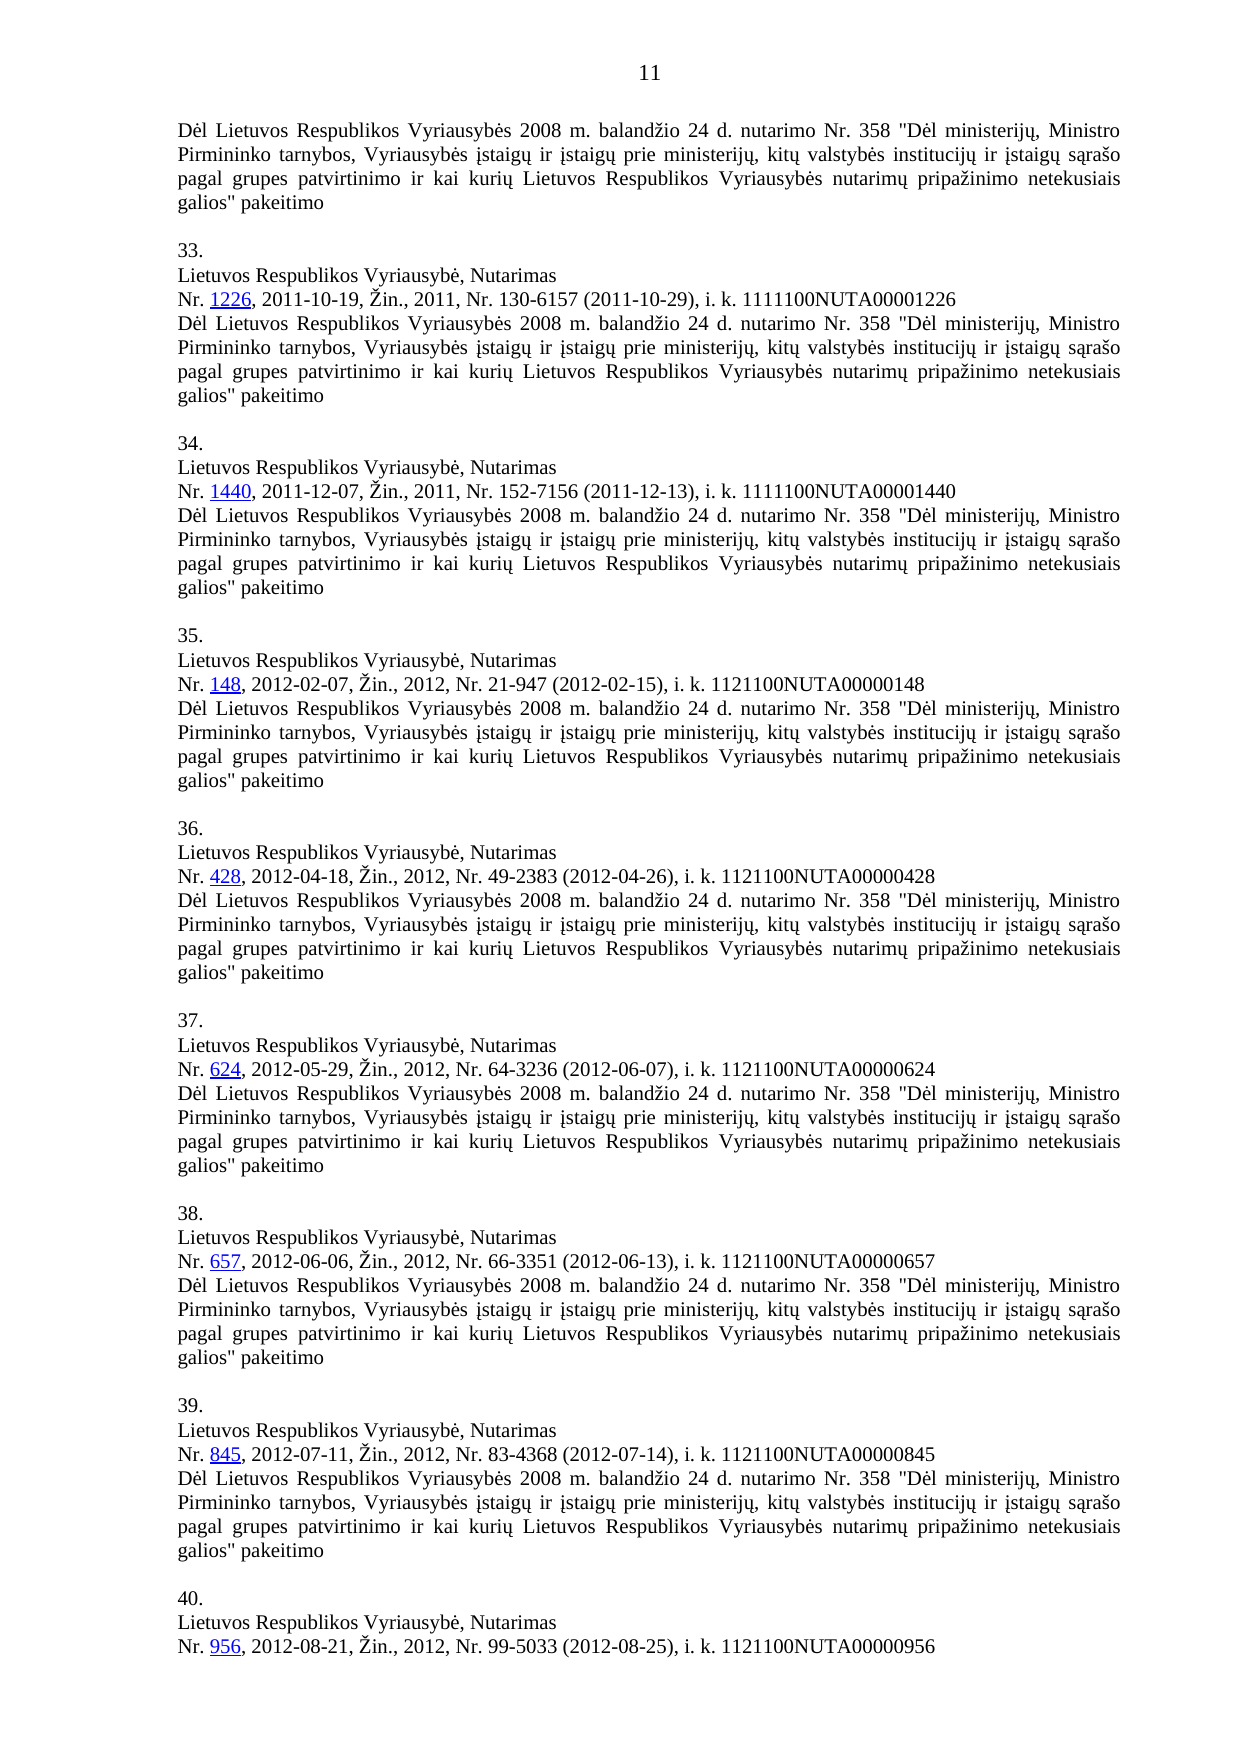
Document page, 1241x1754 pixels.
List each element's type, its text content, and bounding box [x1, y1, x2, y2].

text 35. [177, 623, 1122, 647]
text Lietuvos Respublikos Vyriausybė, Nutarimas [177, 1032, 1122, 1057]
text Lietuvos Respublikos Vyriausybė, Nutarimas [177, 1225, 1122, 1249]
text Nr. 148, 2012-02-07, Žin., 2012, Nr. 21-947 (2012-02-15), i. k. 1121100NUTA00000148 [177, 672, 1122, 696]
text 38. [177, 1201, 1122, 1225]
text 39. [177, 1393, 1122, 1417]
text 40. [177, 1586, 1122, 1610]
text Dėl Lietuvos Respublikos Vyriausybės 2008 m. balandžio 24 d. nutarimo Nr. 358 "Dėl ministerijų, Ministro Pirmininko tarnybos, Vyriausybės įstaigų ir įstaigų prie ministerijų, kitų valstybės institucijų ir įstaigų sąrašo pagal grupes patvirtinimo ir kai kurių Lietuvos Respublikos Vyriausybės nutarimų pripažinimo netekusiais galios" pakeitimo [177, 1466, 1122, 1562]
text Dėl Lietuvos Respublikos Vyriausybės 2008 m. balandžio 24 d. nutarimo Nr. 358 "Dėl ministerijų, Ministro Pirmininko tarnybos, Vyriausybės įstaigų ir įstaigų prie ministerijų, kitų valstybės institucijų ir įstaigų sąrašo pagal grupes patvirtinimo ir kai kurių Lietuvos Respublikos Vyriausybės nutarimų pripažinimo netekusiais galios" pakeitimo [177, 311, 1122, 407]
text Lietuvos Respublikos Vyriausybė, Nutarimas [177, 840, 1122, 864]
text Dėl Lietuvos Respublikos Vyriausybės 2008 m. balandžio 24 d. nutarimo Nr. 358 "Dėl ministerijų, Ministro Pirmininko tarnybos, Vyriausybės įstaigų ir įstaigų prie ministerijų, kitų valstybės institucijų ir įstaigų sąrašo pagal grupes patvirtinimo ir kai kurių Lietuvos Respublikos Vyriausybės nutarimų pripažinimo netekusiais galios" pakeitimo [177, 118, 1122, 214]
text Lietuvos Respublikos Vyriausybė, Nutarimas [177, 647, 1122, 672]
text Nr. 956, 2012-08-21, Žin., 2012, Nr. 99-5033 (2012-08-25), i. k. 1121100NUTA00000956 [177, 1634, 1122, 1658]
text Dėl Lietuvos Respublikos Vyriausybės 2008 m. balandžio 24 d. nutarimo Nr. 358 "Dėl ministerijų, Ministro Pirmininko tarnybos, Vyriausybės įstaigų ir įstaigų prie ministerijų, kitų valstybės institucijų ir įstaigų sąrašo pagal grupes patvirtinimo ir kai kurių Lietuvos Respublikos Vyriausybės nutarimų pripažinimo netekusiais galios" pakeitimo [177, 888, 1122, 984]
text 34. [177, 431, 1122, 455]
text Nr. 428, 2012-04-18, Žin., 2012, Nr. 49-2383 (2012-04-26), i. k. 1121100NUTA00000428 [177, 864, 1122, 888]
text Dėl Lietuvos Respublikos Vyriausybės 2008 m. balandžio 24 d. nutarimo Nr. 358 "Dėl ministerijų, Ministro Pirmininko tarnybos, Vyriausybės įstaigų ir įstaigų prie ministerijų, kitų valstybės institucijų ir įstaigų sąrašo pagal grupes patvirtinimo ir kai kurių Lietuvos Respublikos Vyriausybės nutarimų pripažinimo netekusiais galios" pakeitimo [177, 696, 1122, 792]
text Nr. 657, 2012-06-06, Žin., 2012, Nr. 66-3351 (2012-06-13), i. k. 1121100NUTA00000657 [177, 1249, 1122, 1273]
text Dėl Lietuvos Respublikos Vyriausybės 2008 m. balandžio 24 d. nutarimo Nr. 358 "Dėl ministerijų, Ministro Pirmininko tarnybos, Vyriausybės įstaigų ir įstaigų prie ministerijų, kitų valstybės institucijų ir įstaigų sąrašo pagal grupes patvirtinimo ir kai kurių Lietuvos Respublikos Vyriausybės nutarimų pripažinimo netekusiais galios" pakeitimo [177, 503, 1122, 599]
text 33. [177, 238, 1122, 262]
text Dėl Lietuvos Respublikos Vyriausybės 2008 m. balandžio 24 d. nutarimo Nr. 358 "Dėl ministerijų, Ministro Pirmininko tarnybos, Vyriausybės įstaigų ir įstaigų prie ministerijų, kitų valstybės institucijų ir įstaigų sąrašo pagal grupes patvirtinimo ir kai kurių Lietuvos Respublikos Vyriausybės nutarimų pripažinimo netekusiais galios" pakeitimo [177, 1081, 1122, 1177]
text Lietuvos Respublikos Vyriausybė, Nutarimas [177, 455, 1122, 479]
text Lietuvos Respublikos Vyriausybė, Nutarimas [177, 1417, 1122, 1442]
text Nr. 845, 2012-07-11, Žin., 2012, Nr. 83-4368 (2012-07-14), i. k. 1121100NUTA00000845 [177, 1442, 1122, 1466]
text Lietuvos Respublikos Vyriausybė, Nutarimas [177, 262, 1122, 287]
text 36. [177, 816, 1122, 840]
text 37. [177, 1008, 1122, 1032]
text Lietuvos Respublikos Vyriausybė, Nutarimas [177, 1610, 1122, 1634]
text Dėl Lietuvos Respublikos Vyriausybės 2008 m. balandžio 24 d. nutarimo Nr. 358 "Dėl ministerijų, Ministro Pirmininko tarnybos, Vyriausybės įstaigų ir įstaigų prie ministerijų, kitų valstybės institucijų ir įstaigų sąrašo pagal grupes patvirtinimo ir kai kurių Lietuvos Respublikos Vyriausybės nutarimų pripažinimo netekusiais galios" pakeitimo [177, 1273, 1122, 1369]
text Nr. 1226, 2011-10-19, Žin., 2011, Nr. 130-6157 (2011-10-29), i. k. 1111100NUTA00001226 [177, 287, 1122, 311]
text Nr. 624, 2012-05-29, Žin., 2012, Nr. 64-3236 (2012-06-07), i. k. 1121100NUTA00000624 [177, 1057, 1122, 1081]
text Nr. 1440, 2011-12-07, Žin., 2011, Nr. 152-7156 (2011-12-13), i. k. 1111100NUTA00001440 [177, 479, 1122, 503]
